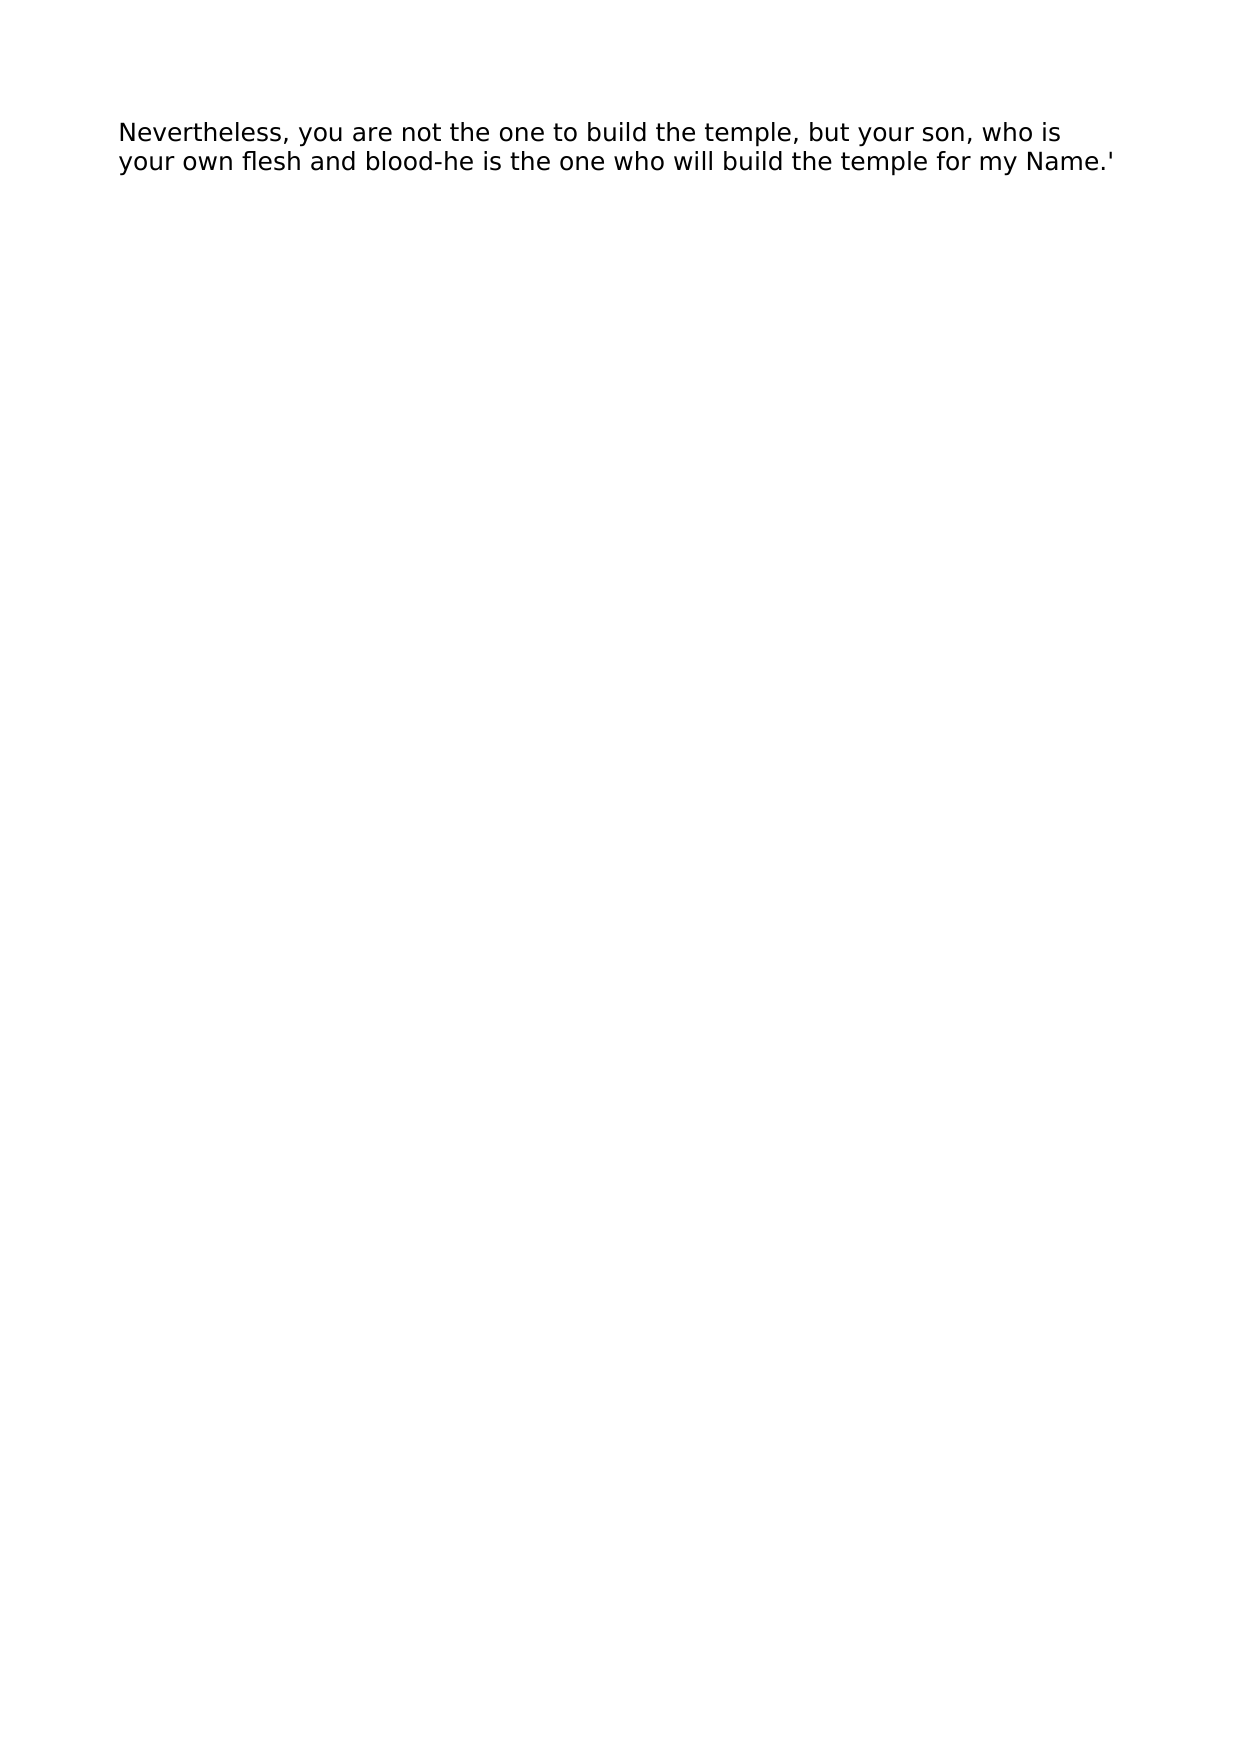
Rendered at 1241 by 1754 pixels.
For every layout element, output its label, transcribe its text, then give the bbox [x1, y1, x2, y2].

text Nevertheless, you are not the one to build the temple, but your son, who is your own flesh and blood-he is the one who will build the temple for my Name.' [118, 118, 1122, 176]
